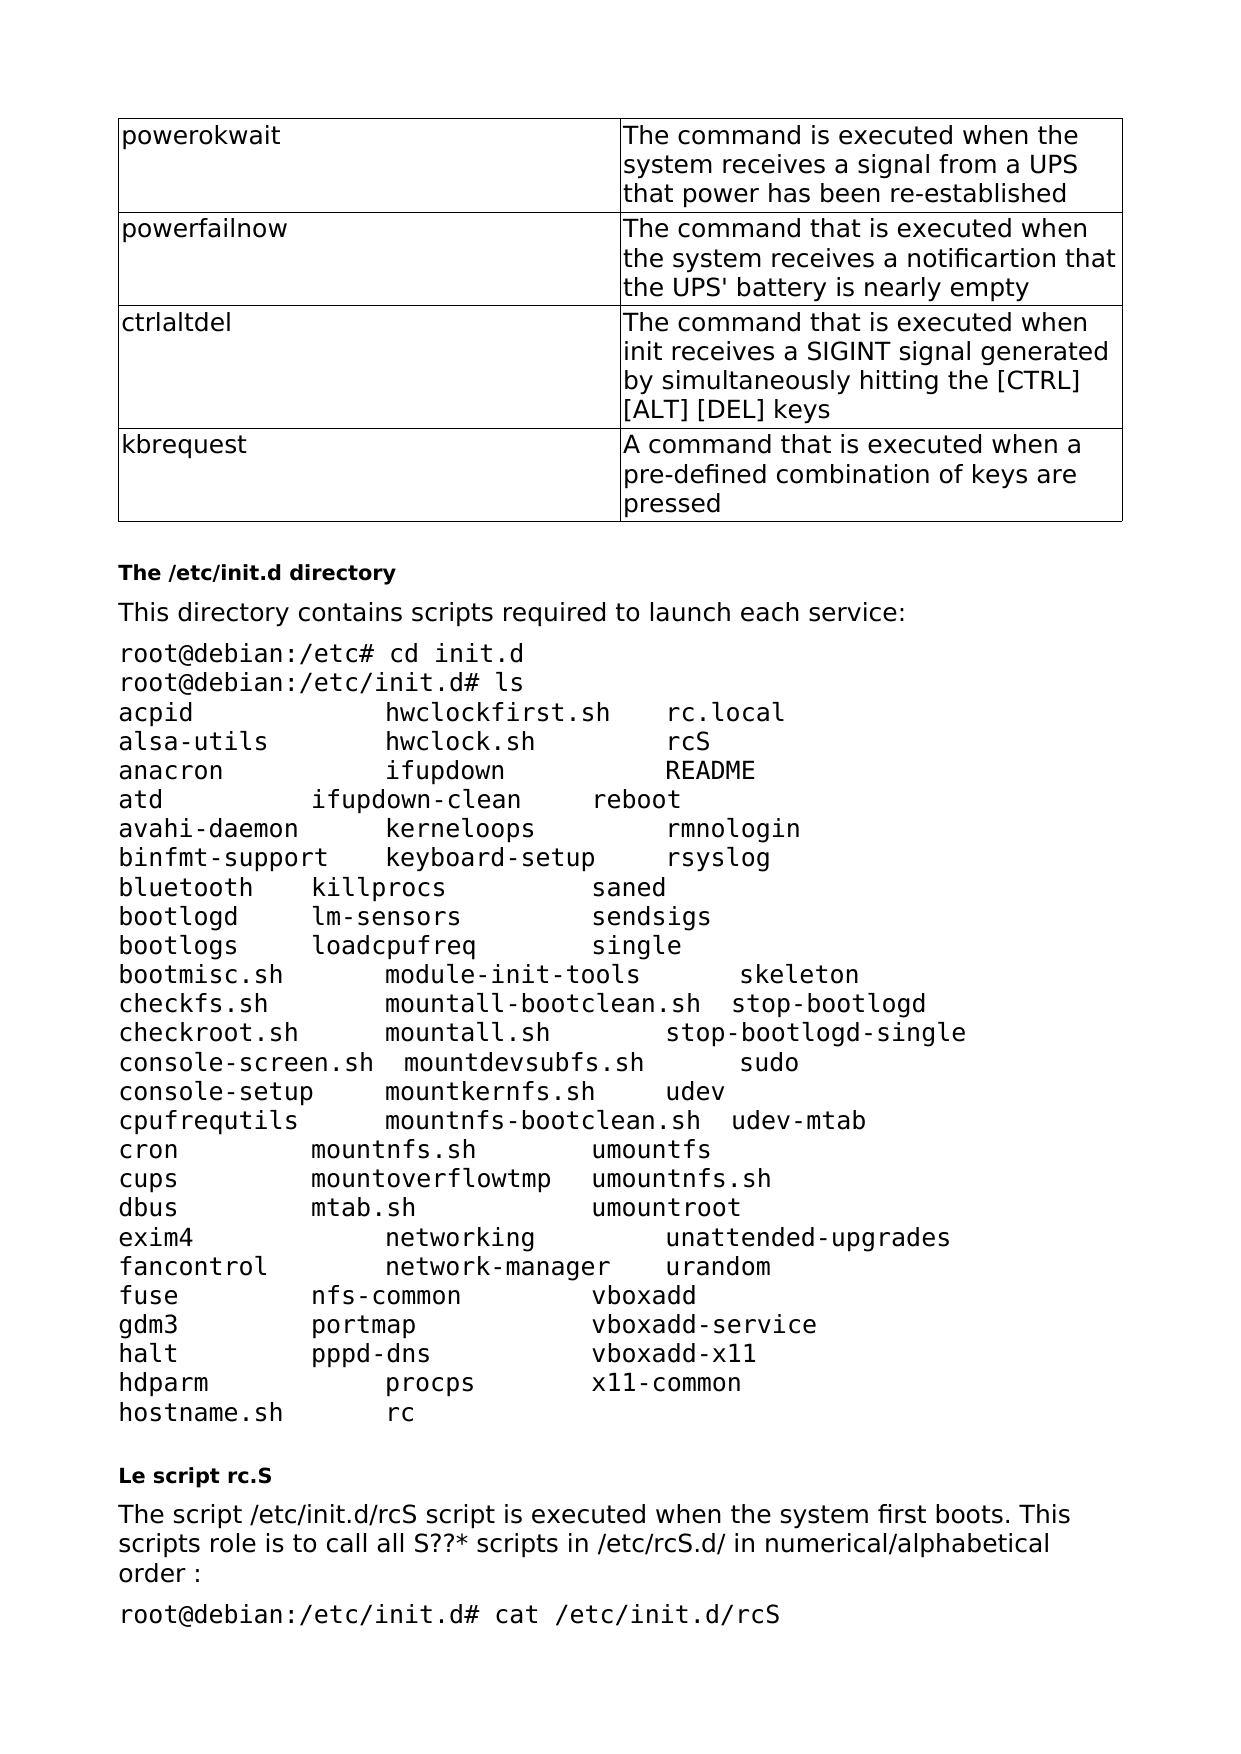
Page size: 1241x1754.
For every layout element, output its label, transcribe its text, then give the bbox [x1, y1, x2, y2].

table_cell powerfailnow [119, 213, 620, 305]
text This directory contains scripts required to launch each service: [118, 598, 1122, 627]
table_cell A command that is executed when a pre-defined combination of keys are pressed [621, 429, 1122, 521]
text The script /etc/init.d/rcS script is executed when the system first boots. This scripts role is to call all S??* scripts in /etc/rcS.d/ in numerical/alphabetical order : [118, 1500, 1122, 1588]
subtitle The /etc/init.d directory [118, 561, 1122, 585]
table_cell The command that is executed when the system receives a notificartion that the UPS' battery is nearly empty [621, 213, 1122, 305]
text root@debian:/etc# cd init.d root@debian:/etc/init.d# ls acpid hwclockfirst.sh rc.local alsa-utils hwclock.sh rcS anacron ifupdown README atd ifupdown-clean reboot avahi-daemon kerneloops rmnologin binfmt-support keyboard-setup rsyslog bluetooth killprocs saned bootlogd lm-sensors sendsigs bootlogs loadcpufreq single bootmisc.sh module-init-tools skeleton checkfs.sh mountall-bootclean.sh stop-bootlogd checkroot.sh mountall.sh stop-bootlogd-single console-screen.sh mountdevsubfs.sh sudo console-setup mountkernfs.sh udev cpufrequtils mountnfs-bootclean.sh udev-mtab cron mountnfs.sh umountfs cups mountoverflowtmp umountnfs.sh dbus mtab.sh umountroot exim4 networking unattended-upgrades fancontrol network-manager urandom fuse nfs-common vboxadd gdm3 portmap vboxadd-service halt pppd-dns vboxadd-x11 hdparm procps x11-common hostname.sh rc [118, 639, 1122, 1427]
text root@debian:/etc/init.d# cat /etc/init.d/rcS [118, 1600, 1122, 1629]
table_cell powerokwait [119, 119, 620, 212]
subtitle Le script rc.S [118, 1464, 1122, 1488]
table_cell ctrlaltdel [119, 306, 620, 428]
table_cell kbrequest [119, 429, 620, 521]
table_cell The command that is executed when init receives a SIGINT signal generated by simultaneously hitting the [CTRL] [ALT] [DEL] keys [621, 306, 1122, 428]
table_cell The command is executed when the system receives a signal from a UPS that power has been re-established [621, 119, 1122, 212]
